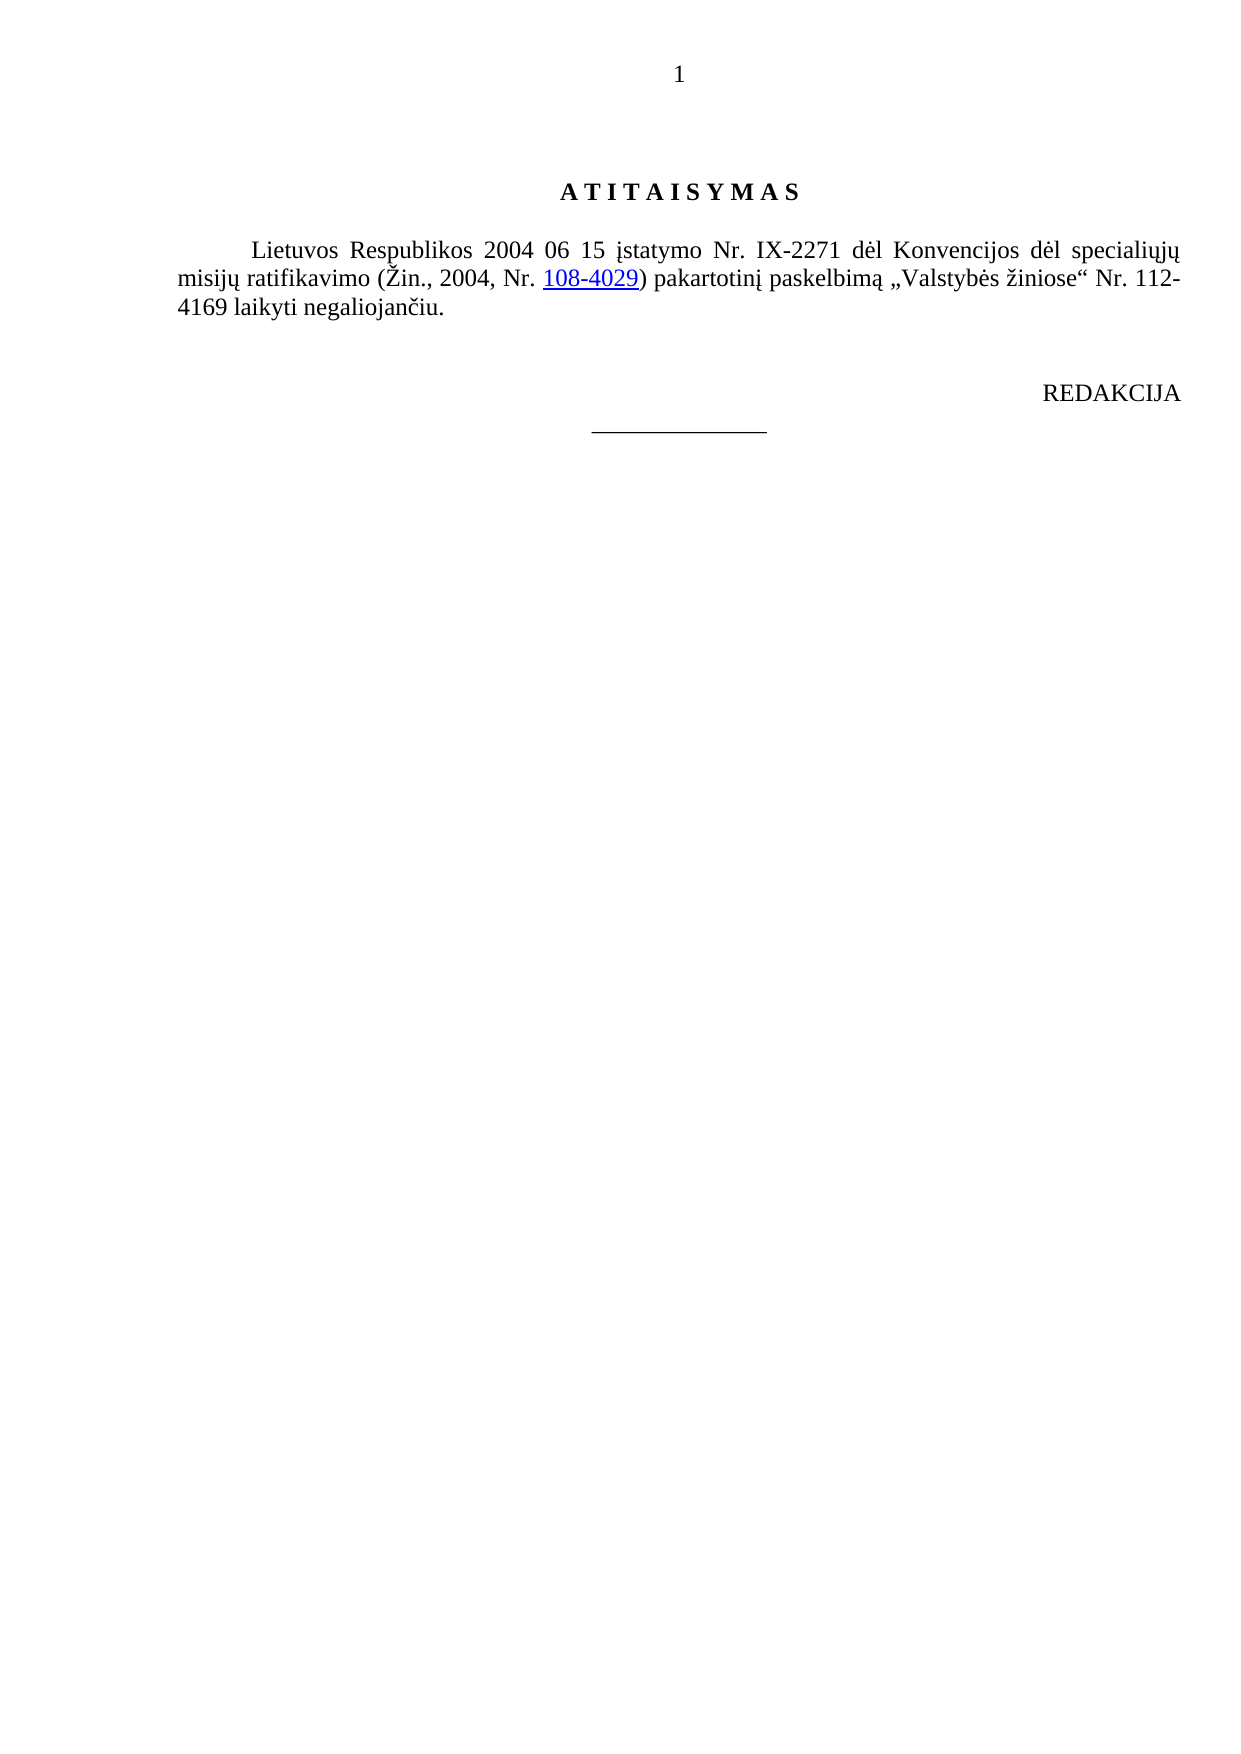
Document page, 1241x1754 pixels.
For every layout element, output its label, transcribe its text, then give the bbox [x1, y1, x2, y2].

text ATITAISYMAS [177, 177, 1181, 206]
text Lietuvos Respublikos 2004 06 15 įstatymo Nr. IX-2271 dėl Konvencijos dėl specialiųjų misijų ratifikavimo (Žin., 2004, Nr. 108-4029) pakartotinį paskelbimą „Valstybės žiniose“ Nr. 112-4169 laikyti negaliojančiu. [177, 235, 1181, 321]
text ______________ [177, 407, 1181, 436]
text REDAKCIJA [177, 378, 1181, 407]
